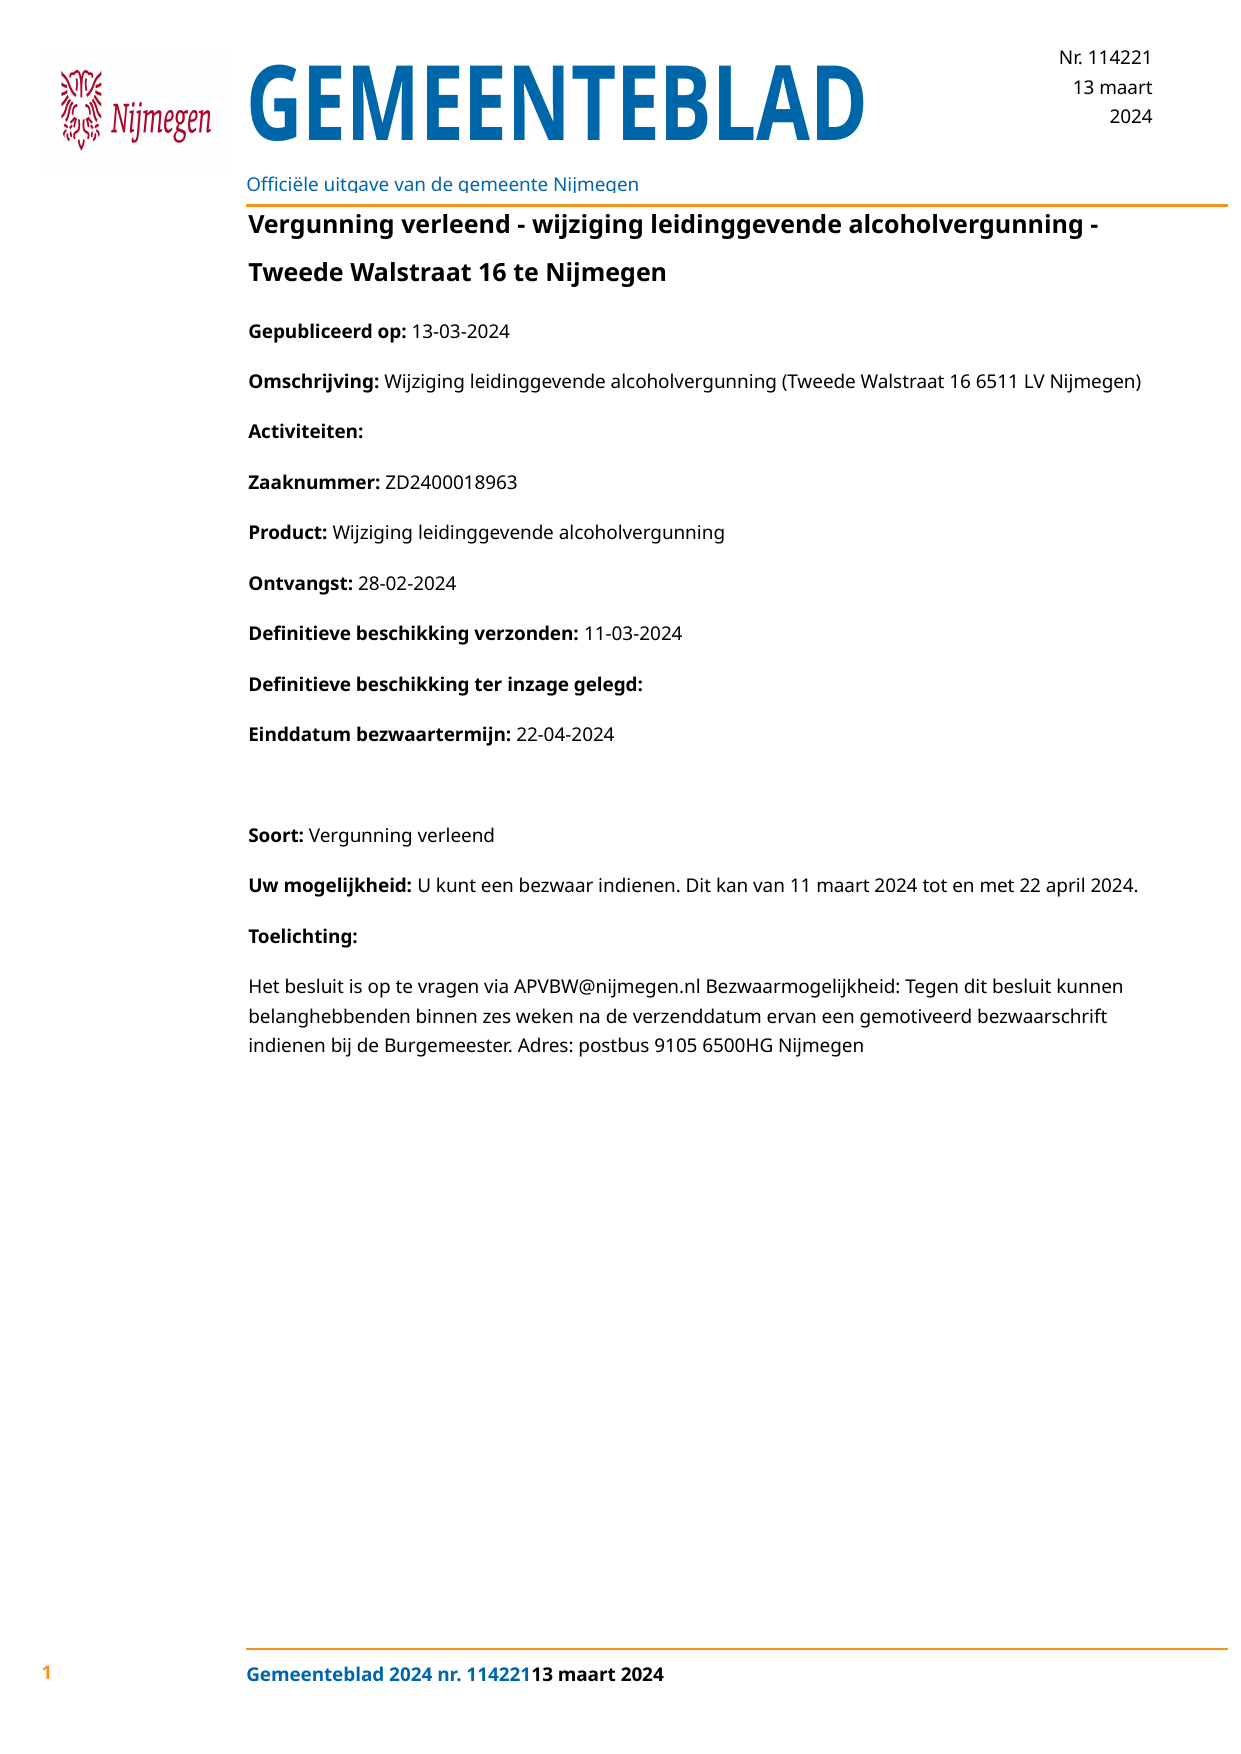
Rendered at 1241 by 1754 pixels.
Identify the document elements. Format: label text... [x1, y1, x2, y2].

picture [41, 47, 231, 172]
text Toelichting: [248, 923, 1152, 949]
text Soort: Vergunning verleend [248, 822, 1152, 848]
text Ontvangst: 28-02-2024 [248, 570, 1152, 596]
text Het besluit is op te vragen via APVBW@nijmegen.nl Bezwaarmogelijkheid: Tegen dit besluit kunnen belanghebbenden binnen zes weken na de verzenddatum ervan een gemotiveerd bezwaarschrift indienen bij de Burgemeester. Adres: postbus 9105 6500HG Nijmegen [248, 973, 1152, 1058]
text Omschrijving: Wijziging leidinggevende alcoholvergunning (Tweede Walstraat 16 6511 LV Nijmegen) [248, 368, 1152, 394]
text Gepubliceerd op: 13-03-2024 [248, 318, 1152, 344]
text Activiteiten: [248, 419, 1152, 444]
text Uw mogelijkheid: U kunt een bezwaar indienen. Dit kan van 11 maart 2024 tot en met 22 april 2024. [248, 872, 1152, 898]
text Product: Wijziging leidinggevende alcoholvergunning [248, 519, 1152, 545]
text Definitieve beschikking verzonden: 11-03-2024 [248, 620, 1152, 646]
text Definitieve beschikking ter inzage gelegd: [248, 671, 1152, 697]
text Zaaknummer: ZD2400018963 [248, 469, 1152, 495]
text Einddatum bezwaartermijn: 22-04-2024 [248, 721, 1152, 747]
text Vergunning verleend - wijziging leidinggevende alcoholvergunning - Tweede Walstraat 16 te Nijmegen [248, 207, 1152, 288]
